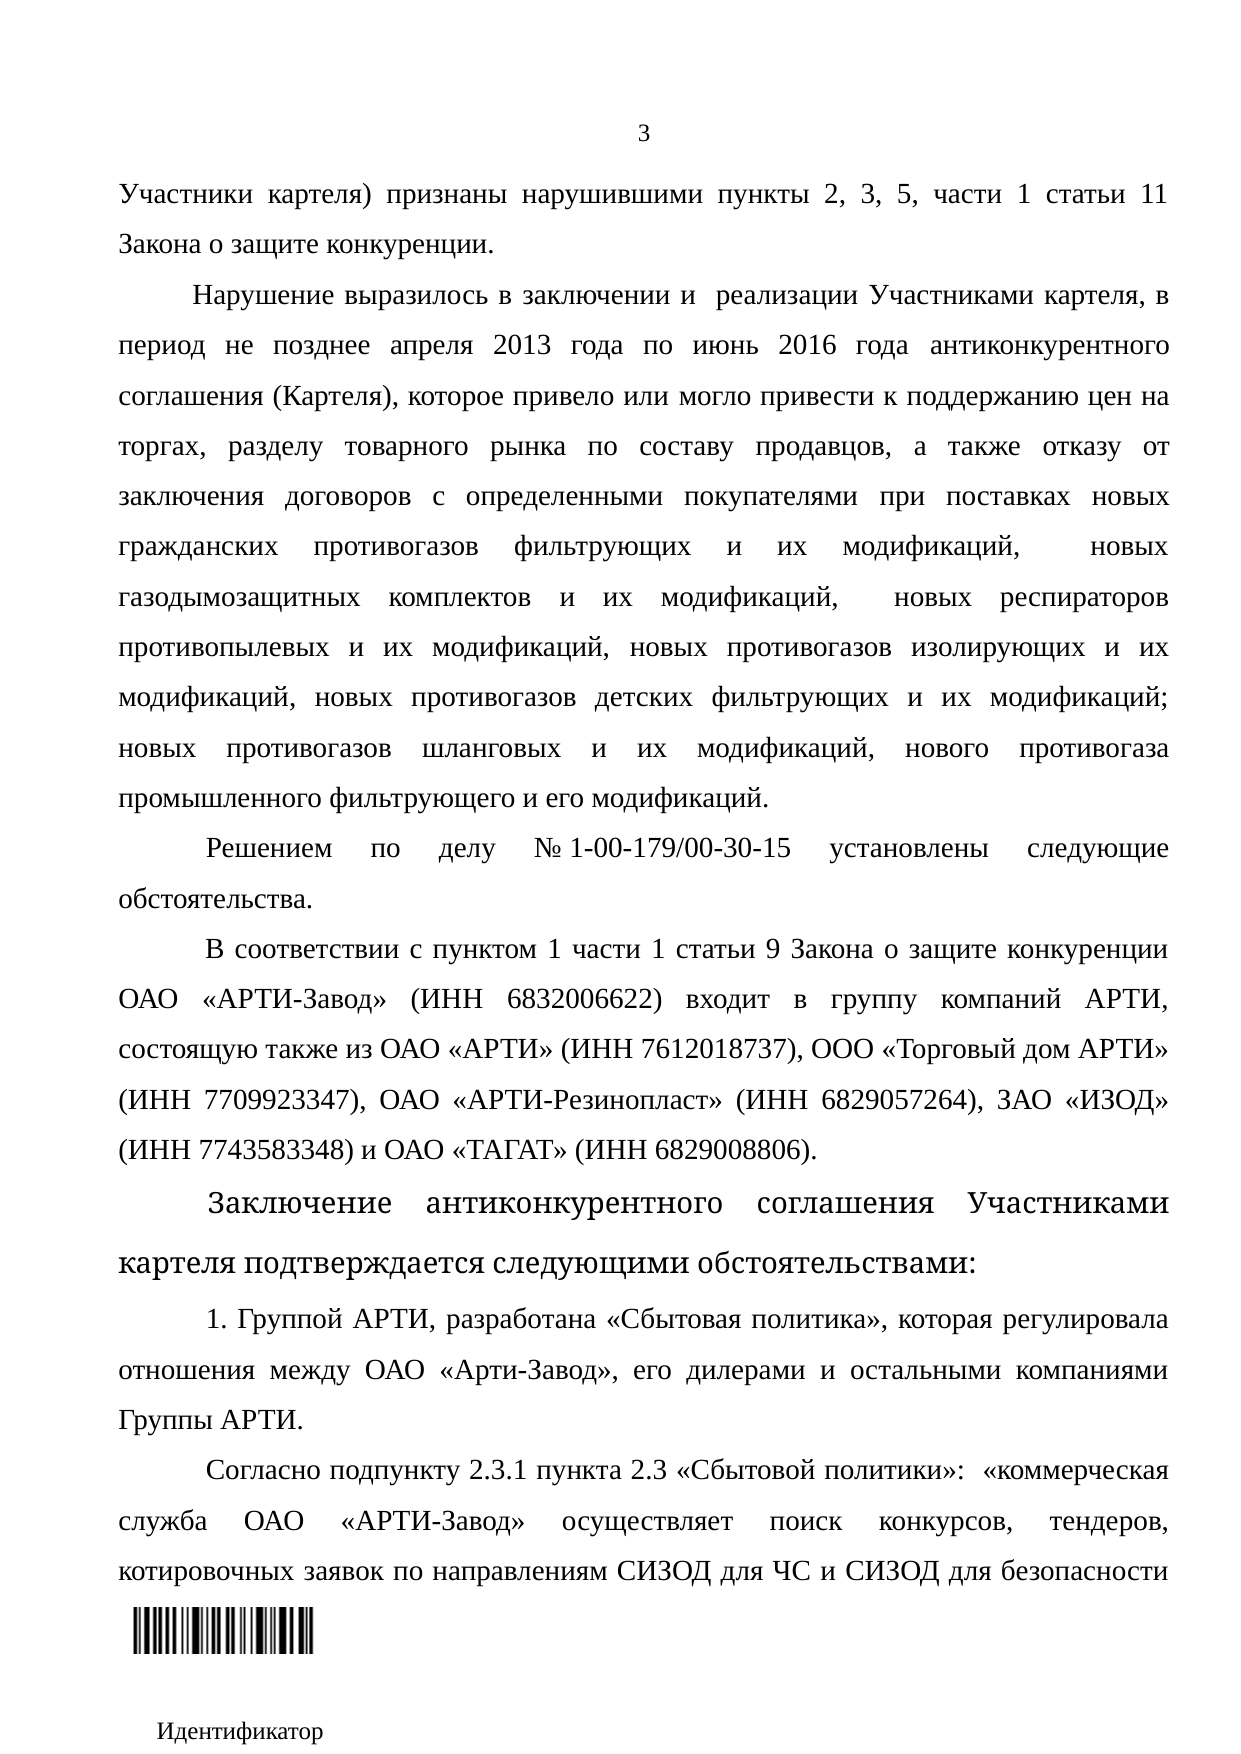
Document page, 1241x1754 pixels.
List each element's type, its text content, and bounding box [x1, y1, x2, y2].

text В соответствии с пунктом 1 части 1 статьи 9 Закона о защите конкуренции ОАО «АРТИ-Завод» (ИНН 6832006622) входит в группу компаний АРТИ, состоящую также из ОАО «АРТИ» (ИНН 7612018737), ООО «Торговый дом АРТИ» (ИНН 7709923347), ОАО «АРТИ-Резинопласт» (ИНН 6829057264), ЗАО «ИЗОД» (ИНН 7743583348) и ОАО «ТАГАТ» (ИНН 6829008806). [118, 931, 1170, 1166]
text Участники картеля) признаны нарушившими пункты 2, 3, 5, части 1 статьи 11 Закона о защите конкуренции. [118, 176, 1170, 260]
text Заключение антиконкурентного соглашения Участниками картеля подтверждается следующими обстоятельствами: [118, 1183, 1170, 1282]
text Нарушение выразилось в заключении и реализации Участниками картеля, в период не позднее апреля 2013 года по июнь 2016 года антиконкурентного соглашения (Картеля), которое привело или могло привести к поддержанию цен на торгах, разделу товарного рынка по составу продавцов, а также отказу от заключения договоров с определенными покупателями при поставках новых гражданских противогазов фильтрующих и их модификаций, новых газодымозащитных комплектов и их модификаций, новых респираторов противопылевых и их модификаций, новых противогазов изолирующих и их модификаций, новых противогазов детских фильтрующих и их модификаций; новых противогазов шланговых и их модификаций, нового противогаза промышленного фильтрующего и его модификаций. [118, 277, 1170, 814]
text Согласно подпункту 2.3.1 пункта 2.3 «Сбытовой политики»: «коммерческая служба ОАО «АРТИ-Завод» осуществляет поиск конкурсов, тендеров, котировочных заявок по направлениям СИЗОД для ЧС и СИЗОД для безопасности [118, 1452, 1170, 1587]
text 1. Группой АРТИ, разработана «Сбытовая политика», которая регулировала отношения между ОАО «Арти-Завод», его дилерами и остальными компаниями Группы АРТИ. [118, 1302, 1170, 1436]
picture [118, 1607, 331, 1654]
text Решением по делу № 1-00-179/00-30-15 установлены следующие обстоятельства. [118, 830, 1170, 914]
